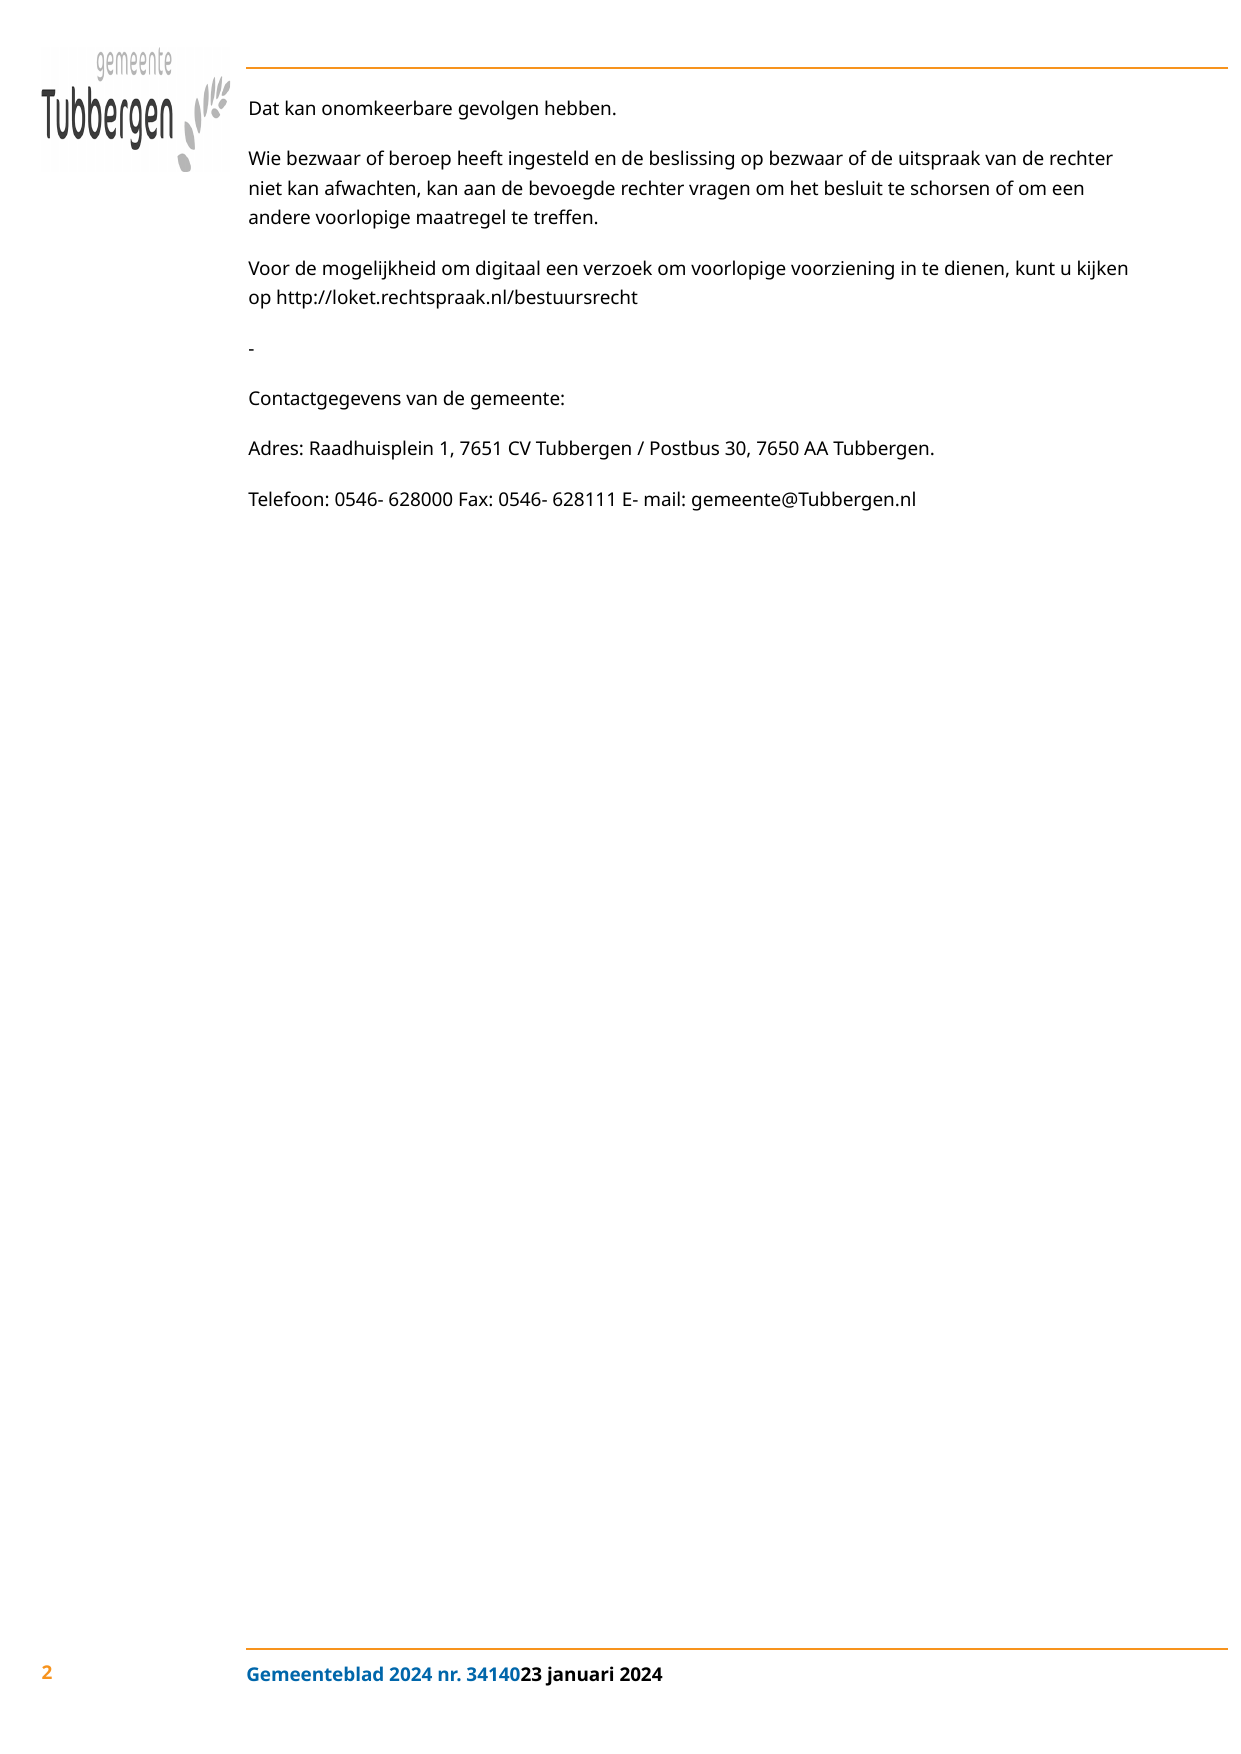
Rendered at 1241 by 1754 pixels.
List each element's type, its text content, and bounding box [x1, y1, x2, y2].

text Adres: Raadhuisplein 1, 7651 CV Tubbergen / Postbus 30, 7650 AA Tubbergen. [248, 436, 1152, 461]
text Wie bezwaar of beroep heeft ingesteld en de beslissing op bezwaar of de uitspraak van de rechter niet kan afwachten, kan aan de bevoegde rechter vragen om het besluit te schorsen of om een andere voorlopige maatregel te treffen. [248, 145, 1152, 230]
text Contactgegevens van de gemeente: [248, 385, 1152, 411]
text Telefoon: 0546- 628000 Fax: 0546- 628111 E- mail: gemeente@Tubbergen.nl [248, 486, 1152, 512]
text Dat kan onomkeerbare gevolgen hebben. [248, 95, 1152, 121]
text - [248, 335, 1152, 361]
text Voor de mogelijkheid om digitaal een verzoek om voorlopige voorziening in te dienen, kunt u kijken op http://loket.rechtspraak.nl/bestuursrecht [248, 255, 1152, 310]
picture [41, 47, 231, 172]
